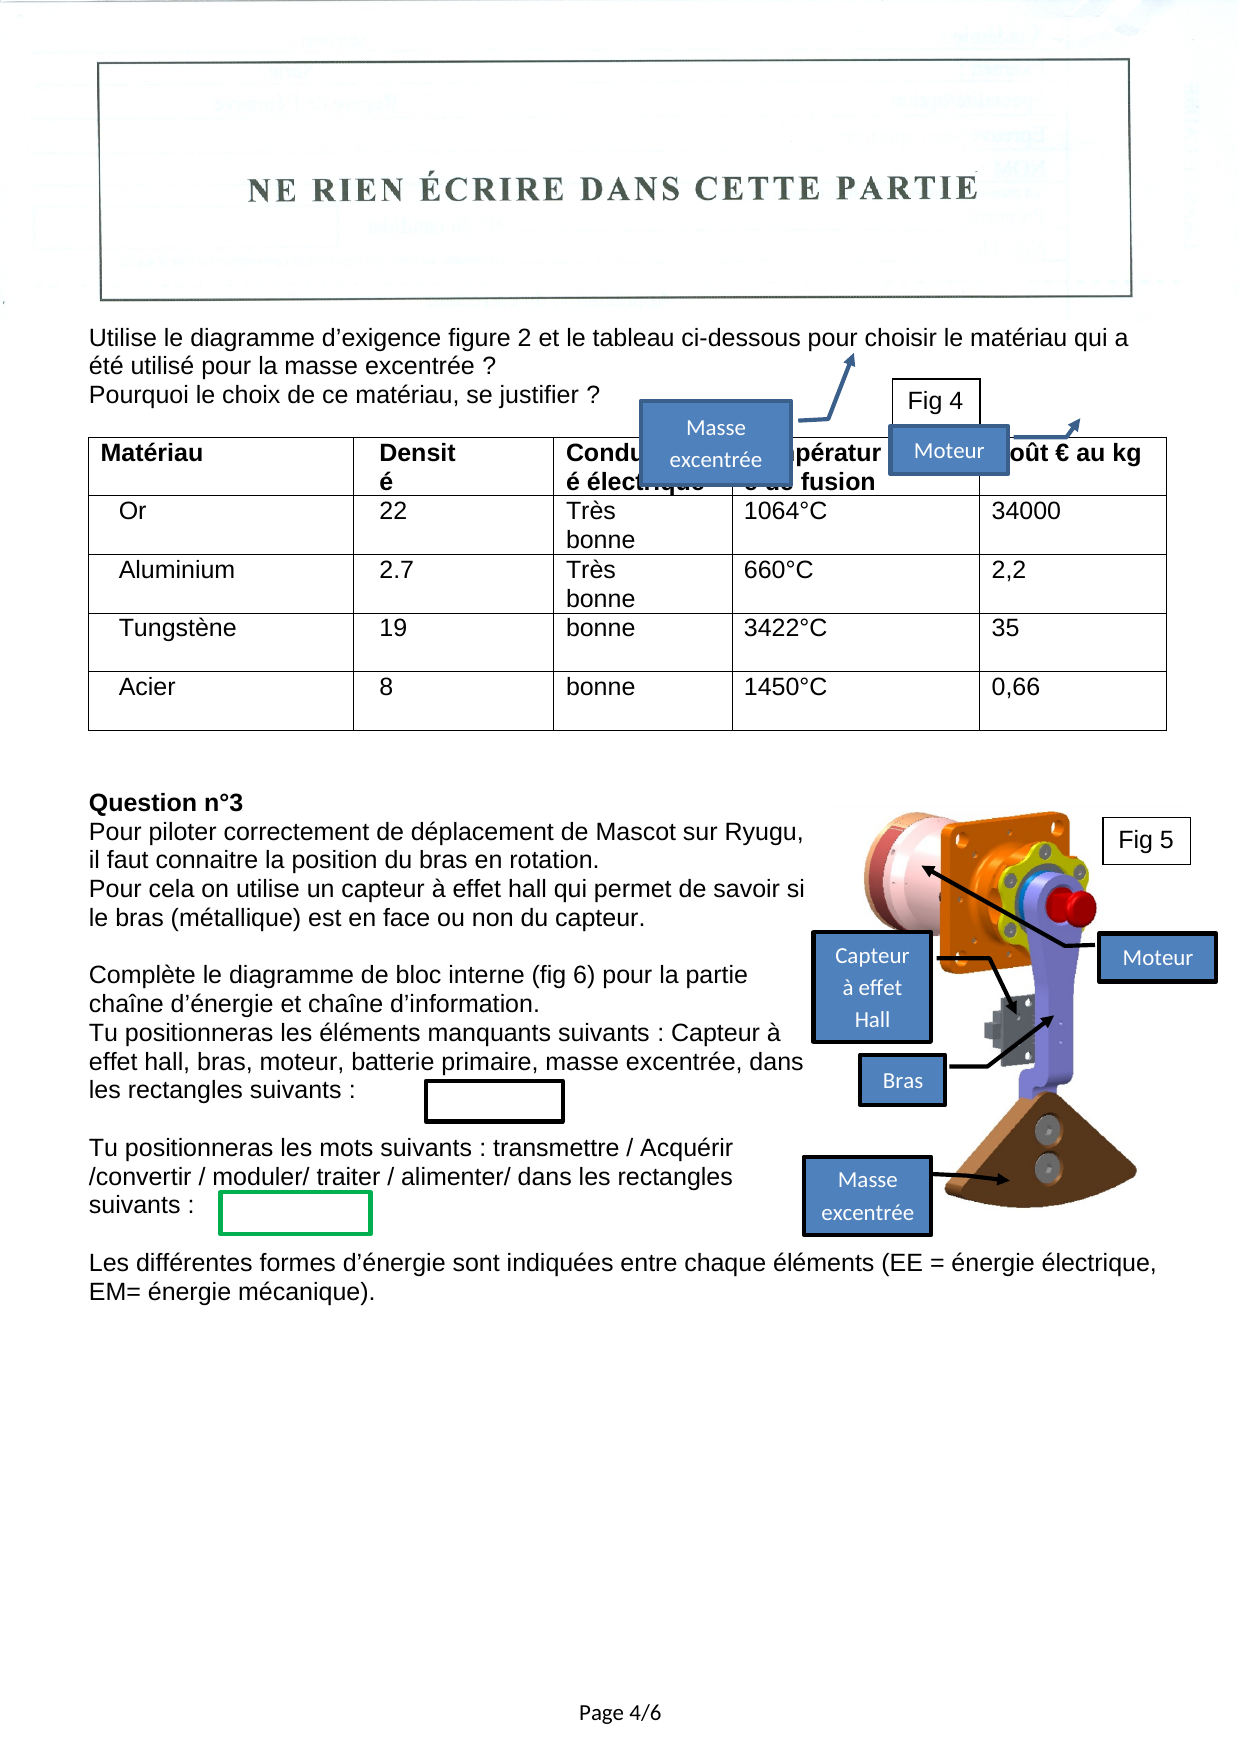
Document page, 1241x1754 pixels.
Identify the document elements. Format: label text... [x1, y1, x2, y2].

table_cell 1450°C [733, 672, 979, 729]
table_cell Très bonne [554, 555, 732, 612]
text Fig 5 [1118, 825, 1176, 854]
text Masse excentrée [819, 1166, 916, 1226]
table_cell 2.7 [354, 555, 553, 612]
text Complète le diagramme de bloc interne (fig 6) pour la partie chaîne d’énergie et chaîne d’information. [89, 961, 811, 1018]
text Fig 4 [907, 386, 965, 415]
table_cell 3422°C [733, 614, 979, 671]
text [835, 380, 892, 409]
text Pour cela on utilise un capteur à effet hall qui permet de savoir si le bras (métallique) est en face ou non du capteur. [89, 874, 896, 932]
table_cell 34000 [980, 496, 1166, 554]
table_cell bonne [554, 614, 732, 671]
text Pour piloter correctement de déplacement de Mascot sur Ryugu, il faut connaitre la position du bras en rotation. [89, 817, 896, 874]
table_header Densité [354, 438, 553, 495]
text Pourquoi le choix de ce matériau, se justifier ? [89, 380, 840, 409]
text [981, 380, 1166, 409]
table_cell Or [89, 496, 353, 554]
table_cell 35 [980, 614, 1166, 671]
table_cell 1064°C [733, 496, 979, 554]
table_cell 8 [354, 672, 553, 729]
text Question n°3 [89, 788, 1166, 817]
text Bras [875, 1066, 930, 1094]
table_cell Très bonne [554, 496, 732, 554]
text Les différentes formes d’énergie sont indiquées entre chaque éléments (EE = énergie électrique, EM= énergie mécanique). [89, 1248, 1166, 1306]
table_header Coût € au kg [980, 438, 1166, 495]
text Tu positionneras les éléments manquants suivants : Capteur à effet hall, bras, moteur, batterie primaire, masse excentrée, dans les rectangles suivants : [89, 1018, 896, 1104]
text Capteur à effet Hall [829, 941, 916, 1033]
table_header Conductivité électrique [674, 487, 732, 495]
text Moteur [906, 436, 993, 464]
table_cell Tungstène [89, 614, 353, 671]
text Moteur [1114, 943, 1201, 972]
table_cell bonne [554, 672, 732, 729]
table_header Matériau [89, 438, 353, 495]
table_header Conductivité électrique [554, 438, 670, 495]
table_cell 19 [354, 614, 553, 671]
text Tu positionneras les mots suivants : transmettre / Acquérir /convertir / moduler/ traiter / alimenter/ dans les rectangles suivants : [89, 1133, 896, 1219]
table_cell 2,2 [980, 555, 1166, 612]
text Masse excentrée [656, 413, 776, 473]
table_cell 0,66 [980, 672, 1166, 729]
table_cell Acier [89, 672, 353, 729]
table_cell 660°C [733, 555, 979, 612]
picture [896, 807, 1189, 1223]
table_cell Aluminium [89, 555, 353, 612]
table_cell 22 [354, 496, 553, 554]
text Utilise le diagramme d’exigence figure 2 et le tableau ci-dessous pour choisir le matériau qui a été utilisé pour la masse excentrée ? [89, 323, 1166, 380]
picture [0, 0, 1239, 323]
table_header Température de fusion [733, 438, 979, 495]
